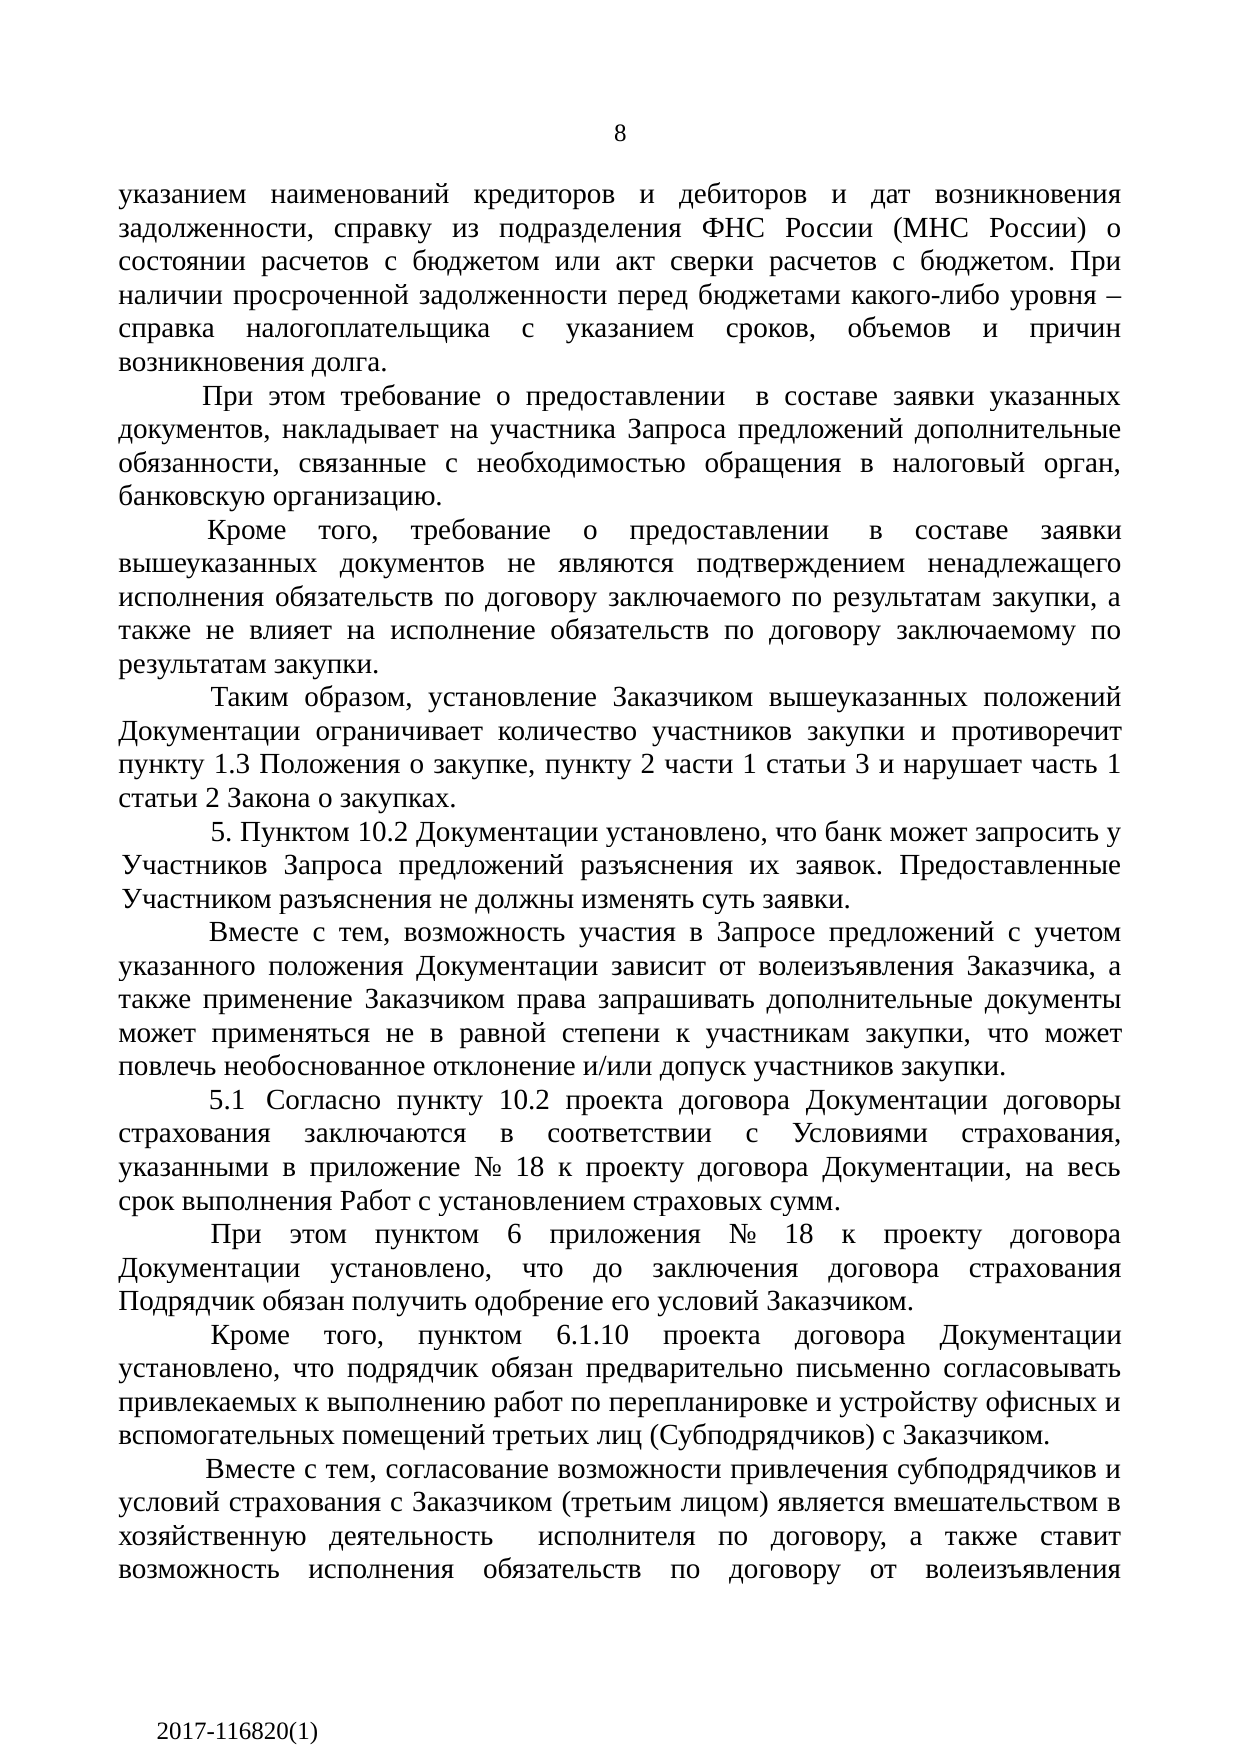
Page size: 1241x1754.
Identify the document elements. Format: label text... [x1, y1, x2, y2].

list Согласно пункту 10.2 проекта договора Документации договоры страхования заключаются в соответствии с Условиями страхования, указанными в приложение № 18 к проекту договора Документации, на весь срок выполнения Работ с установлением страховых сумм. [118, 1082, 1122, 1216]
text 5. Пунктом 10.2 Документации установлено, что банк может запросить у Участников Запроса предложений разъяснения их заявок. Предоставленные Участником разъяснения не должны изменять суть заявки. [121, 814, 1122, 914]
text Таким образом, установление Заказчиком вышеуказанных положений Документации ограничивает количество участников закупки и противоречит пункту 1.3 Положения о закупке, пункту 2 части 1 статьи 3 и нарушает часть 1 статьи 2 Закона о закупках. [118, 679, 1122, 814]
text Кроме того, требование о предоставлении в составе заявки вышеуказанных документов не являются подтверждением ненадлежащего исполнения обязательств по договору заключаемого по результатам закупки, а также не влияет на исполнение обязательств по договору заключаемому по результатам закупки. [118, 512, 1122, 679]
text указанием наименований кредиторов и дебиторов и дат возникновения задолженности, справку из подразделения ФНС России (МНС России) о состоянии расчетов с бюджетом или акт сверки расчетов с бюджетом. При наличии просроченной задолженности перед бюджетами какого-либо уровня – справка налогоплательщика с указанием сроков, объемов и причин возникновения долга. [118, 176, 1122, 378]
text Вместе с тем, возможность участия в Запросе предложений с учетом указанного положения Документации зависит от волеизъявления Заказчика, а также применение Заказчиком права запрашивать дополнительные документы может применяться не в равной степени к участникам закупки, что может повлечь необоснованное отклонение и/или допуск участников закупки. [118, 914, 1122, 1082]
text При этом пунктом 6 приложения № 18 к проекту договора Документации установлено, что до заключения договора страхования Подрядчик обязан получить одобрение его условий Заказчиком. [118, 1216, 1122, 1317]
text При этом требование о предоставлении в составе заявки указанных документов, накладывает на участника Запроса предложений дополнительные обязанности, связанные с необходимостью обращения в налоговый орган, банковскую организацию. [118, 378, 1122, 512]
text Вместе с тем, согласование возможности привлечения субподрядчиков и условий страхования с Заказчиком (третьим лицом) является вмешательством в хозяйственную деятельность исполнителя по договору, а также ставит возможность исполнения обязательств по договору от волеизъявления [118, 1451, 1122, 1585]
text Кроме того, пунктом 6.1.10 проекта договора Документации установлено, что подрядчик обязан предварительно письменно согласовывать привлекаемых к выполнению работ по перепланировке и устройству офисных и вспомогательных помещений третьих лиц (Субподрядчиков) с Заказчиком. [118, 1317, 1122, 1451]
